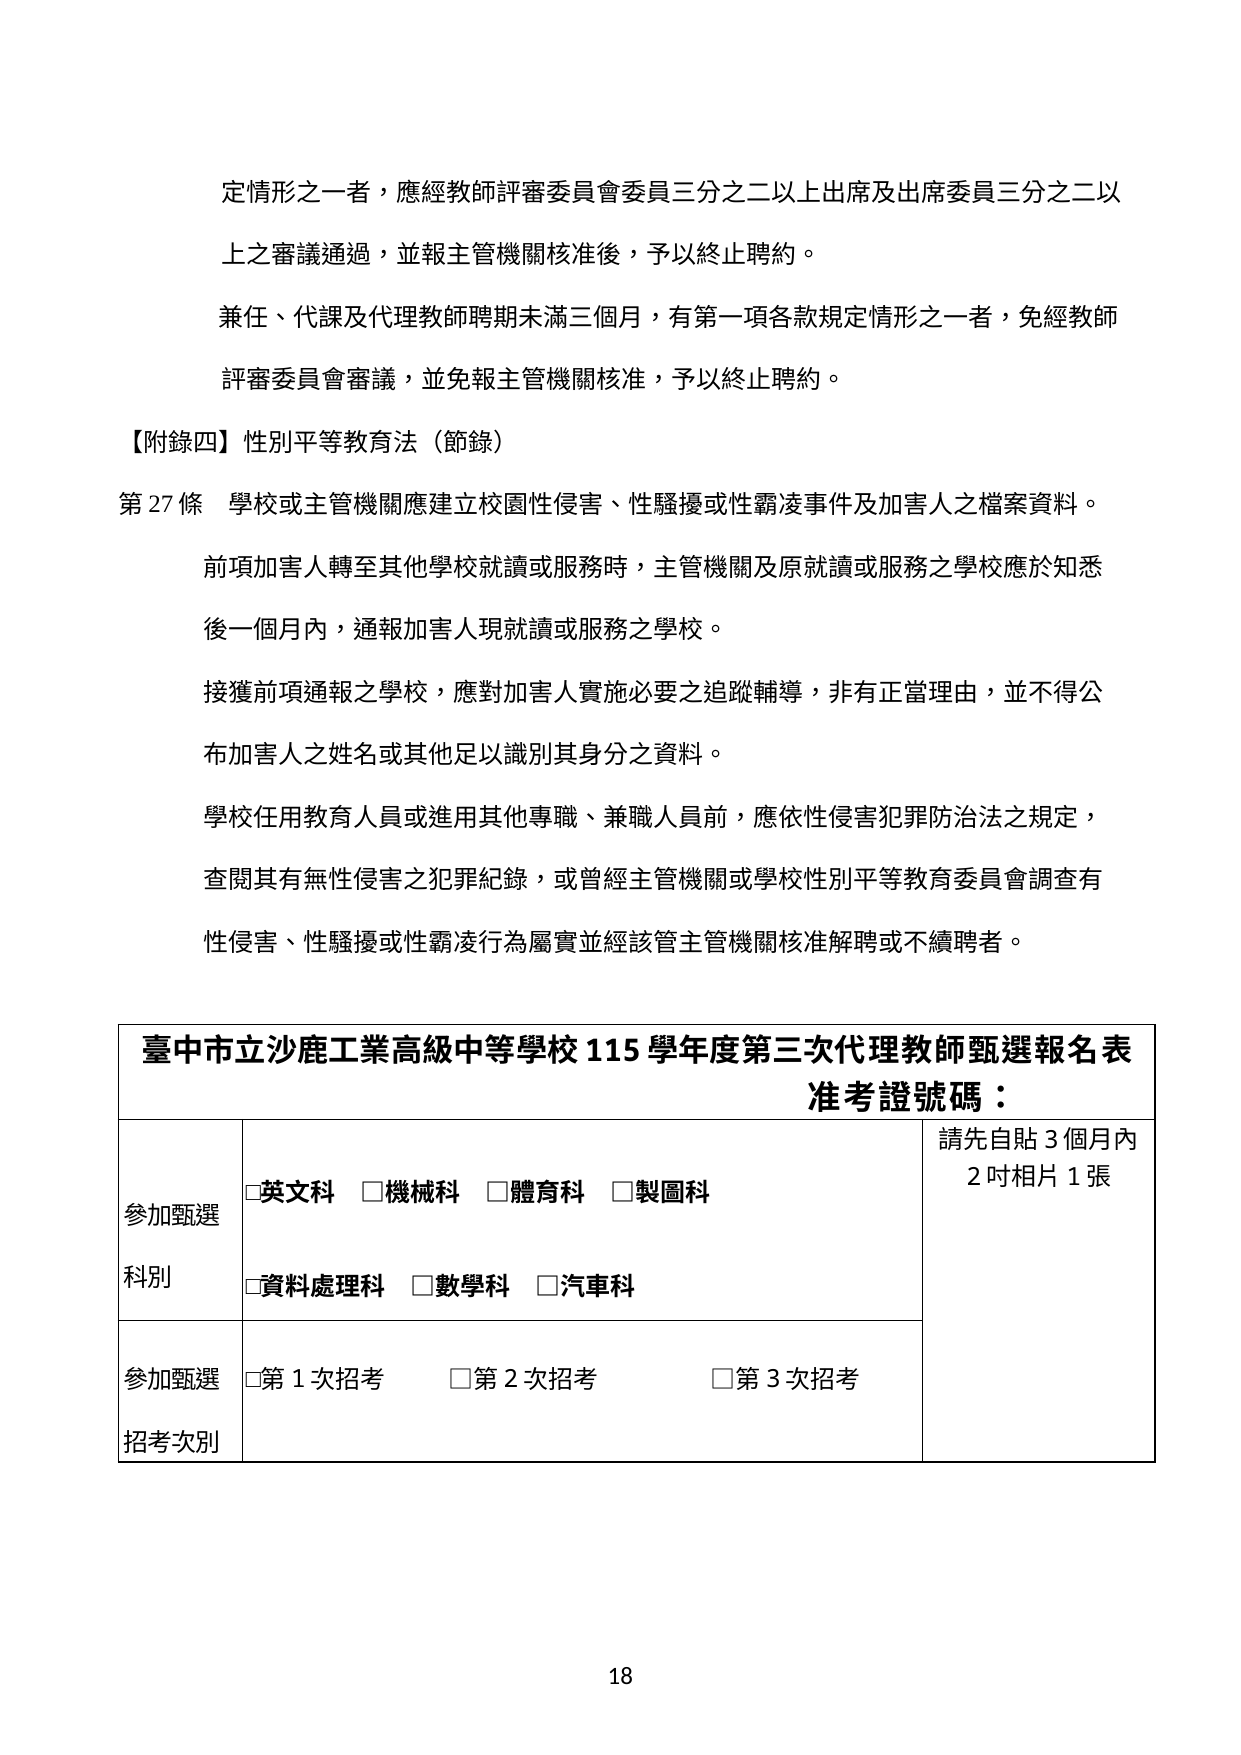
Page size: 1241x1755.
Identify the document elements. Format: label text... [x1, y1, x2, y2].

text 查閱其有無性侵害之犯罪紀錄，或曾經主管機關或學校性別平等教育委員會調查有 [118, 836, 1122, 899]
text 前項加害人轉至其他學校就讀或服務時，主管機關及原就讀或服務之學校應於知悉 [118, 524, 1122, 586]
table_cell 請先自貼3個月內 2吋相片1張 [923, 1120, 1154, 1461]
table_header 臺中市立沙鹿工業高級中等學校115學年度第三次代理教師甄選報名表 准考證號碼： [119, 1025, 1154, 1119]
text 【附錄四】性別平等教育法（節錄） [118, 399, 1122, 461]
text 兼任、代課及代理教師聘期未滿三個月，有第一項各款規定情形之一者，免經教師評審委員會審議，並免報主管機關核准，予以終止聘約。 [218, 274, 1122, 399]
text 布加害人之姓名或其他足以識別其身分之資料。 [118, 711, 1122, 774]
text 性侵害、性騷擾或性霸凌行為屬實並經該管主管機關核准解聘或不續聘者。 [118, 899, 1122, 961]
table_cell 參加甄選招考次別 [119, 1321, 242, 1461]
text 第27條 學校或主管機關應建立校園性侵害、性騷擾或性霸凌事件及加害人之檔案資料。 [118, 461, 1122, 524]
table_cell □第1次招考 □第2次招考 □第3次招考 [243, 1321, 922, 1461]
table_cell □英文科 □機械科 □體育科 □製圖科 □資料處理科 □數學科 □汽車科 [243, 1120, 922, 1319]
table_cell 參加甄選 科別 [119, 1120, 242, 1319]
text 後一個月內，通報加害人現就讀或服務之學校。 [118, 586, 1122, 649]
text 接獲前項通報之學校，應對加害人實施必要之追蹤輔導，非有正當理由，並不得公 [118, 649, 1122, 711]
text 學校任用教育人員或進用其他專職、兼職人員前，應依性侵害犯罪防治法之規定， [118, 774, 1122, 836]
text 定情形之一者，應經教師評審委員會委員三分之二以上出席及出席委員三分之二以上之審議通過，並報主管機關核准後，予以終止聘約。 [218, 149, 1122, 274]
